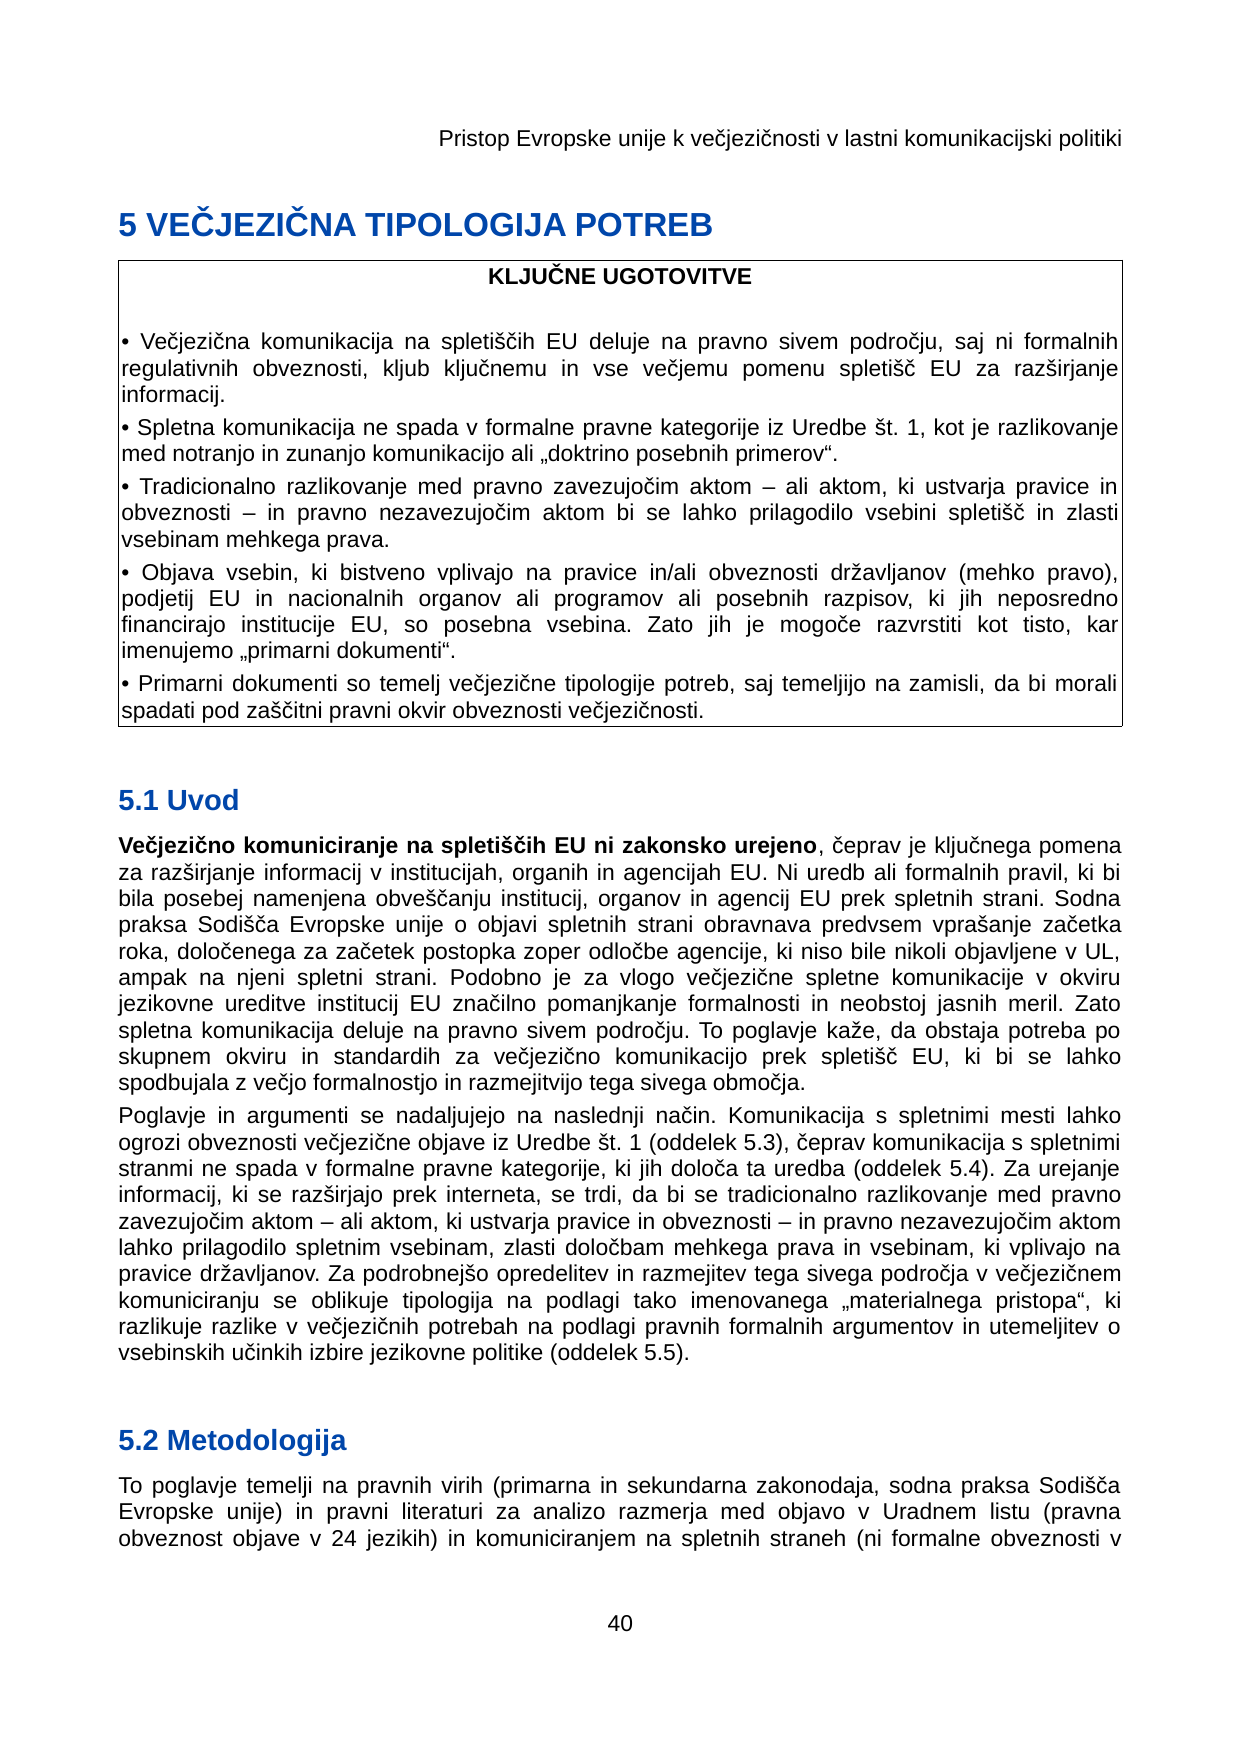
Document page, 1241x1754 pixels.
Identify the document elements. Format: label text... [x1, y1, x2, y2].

text • Spletna komunikacija ne spada v formalne pravne kategorije iz Uredbe št. 1, kot je razlikovanje med notranjo in zunanjo komunikacijo ali „doktrino posebnih primerov“. [119, 411, 1122, 466]
subtitle 5 VEČJEZIČNA TIPOLOGIJA POTREB [118, 205, 1122, 244]
text • Objava vsebin, ki bistveno vplivajo na pravice in/ali obveznosti državljanov (mehko pravo), podjetij EU in nacionalnih organov ali programov ali posebnih razpisov, ki jih neposredno financirajo institucije EU, so posebna vsebina. Zato jih je mogoče razvrstiti kot tisto, kar imenujemo „primarni dokumenti“. [119, 555, 1122, 664]
text • Primarni dokumenti so temelj večjezične tipologije potreb, saj temeljijo na zamisli, da bi morali spadati pod zaščitni pravni okvir obveznosti večjezičnosti. [119, 667, 1122, 726]
text • Tradicionalno razlikovanje med pravno zavezujočim aktom – ali aktom, ki ustvarja pravice in obveznosti – in pravno nezavezujočim aktom bi se lahko prilagodilo vsebini spletišč in zlasti vsebinam mehkega prava. [119, 470, 1122, 552]
text To poglavje temelji na pravnih virih (primarna in sekundarna zakonodaja, sodna praksa Sodišča Evropske unije) in pravni literaturi za analizo razmerja med objavo v Uradnem listu (pravna obveznost objave v 24 jezikih) in komuniciranjem na spletnih straneh (ni formalne obveznosti v [118, 1472, 1122, 1551]
text • Večjezična komunikacija na spletiščih EU deluje na pravno sivem področju, saj ni formalnih regulativnih obveznosti, kljub ključnemu in vse večjemu pomenu spletišč EU za razširjanje informacij. [119, 325, 1122, 407]
text Poglavje in argumenti se nadaljujejo na naslednji način. Komunikacija s spletnimi mesti lahko ogrozi obveznosti večjezične objave iz Uredbe št. 1 (oddelek 5.3), čeprav komunikacija s spletnimi stranmi ne spada v formalne pravne kategorije, ki jih določa ta uredba (oddelek 5.4). Za urejanje informacij, ki se razširjajo prek interneta, se trdi, da bi se tradicionalno razlikovanje med pravno zavezujočim aktom – ali aktom, ki ustvarja pravice in obveznosti – in pravno nezavezujočim aktom lahko prilagodilo spletnim vsebinam, zlasti določbam mehkega prava in vsebinam, ki vplivajo na pravice državljanov. Za podrobnejšo opredelitev in razmejitev tega sivega področja v večjezičnem komuniciranju se oblikuje tipologija na podlagi tako imenovanega „materialnega pristopa“, ki razlikuje razlike v večjezičnih potrebah na podlagi pravnih formalnih argumentov in utemeljitev o vsebinskih učinkih izbire jezikovne politike (oddelek 5.5). [118, 1102, 1122, 1366]
subtitle 5.2 Metodologija [118, 1423, 1122, 1456]
subtitle 5.1 Uvod [118, 783, 1122, 816]
text KLJUČNE UGOTOVITVE [119, 261, 1122, 289]
text Večjezično komuniciranje na spletiščih EU ni zakonsko urejeno, čeprav je ključnega pomena za razširjanje informacij v institucijah, organih in agencijah EU. Ni uredb ali formalnih pravil, ki bi bila posebej namenjena obveščanju institucij, organov in agencij EU prek spletnih strani. Sodna praksa Sodišča Evropske unije o objavi spletnih strani obravnava predvsem vprašanje začetka roka, določenega za začetek postopka zoper odločbe agencije, ki niso bile nikoli objavljene v UL, ampak na njeni spletni strani. Podobno je za vlogo večjezične spletne komunikacije v okviru jezikovne ureditve institucij EU značilno pomanjkanje formalnosti in neobstoj jasnih meril. Zato spletna komunikacija deluje na pravno sivem področju. To poglavje kaže, da obstaja potreba po skupnem okviru in standardih za večjezično komunikacijo prek spletišč EU, ki bi se lahko spodbujala z večjo formalnostjo in razmejitvijo tega sivega območja. [118, 832, 1122, 1096]
